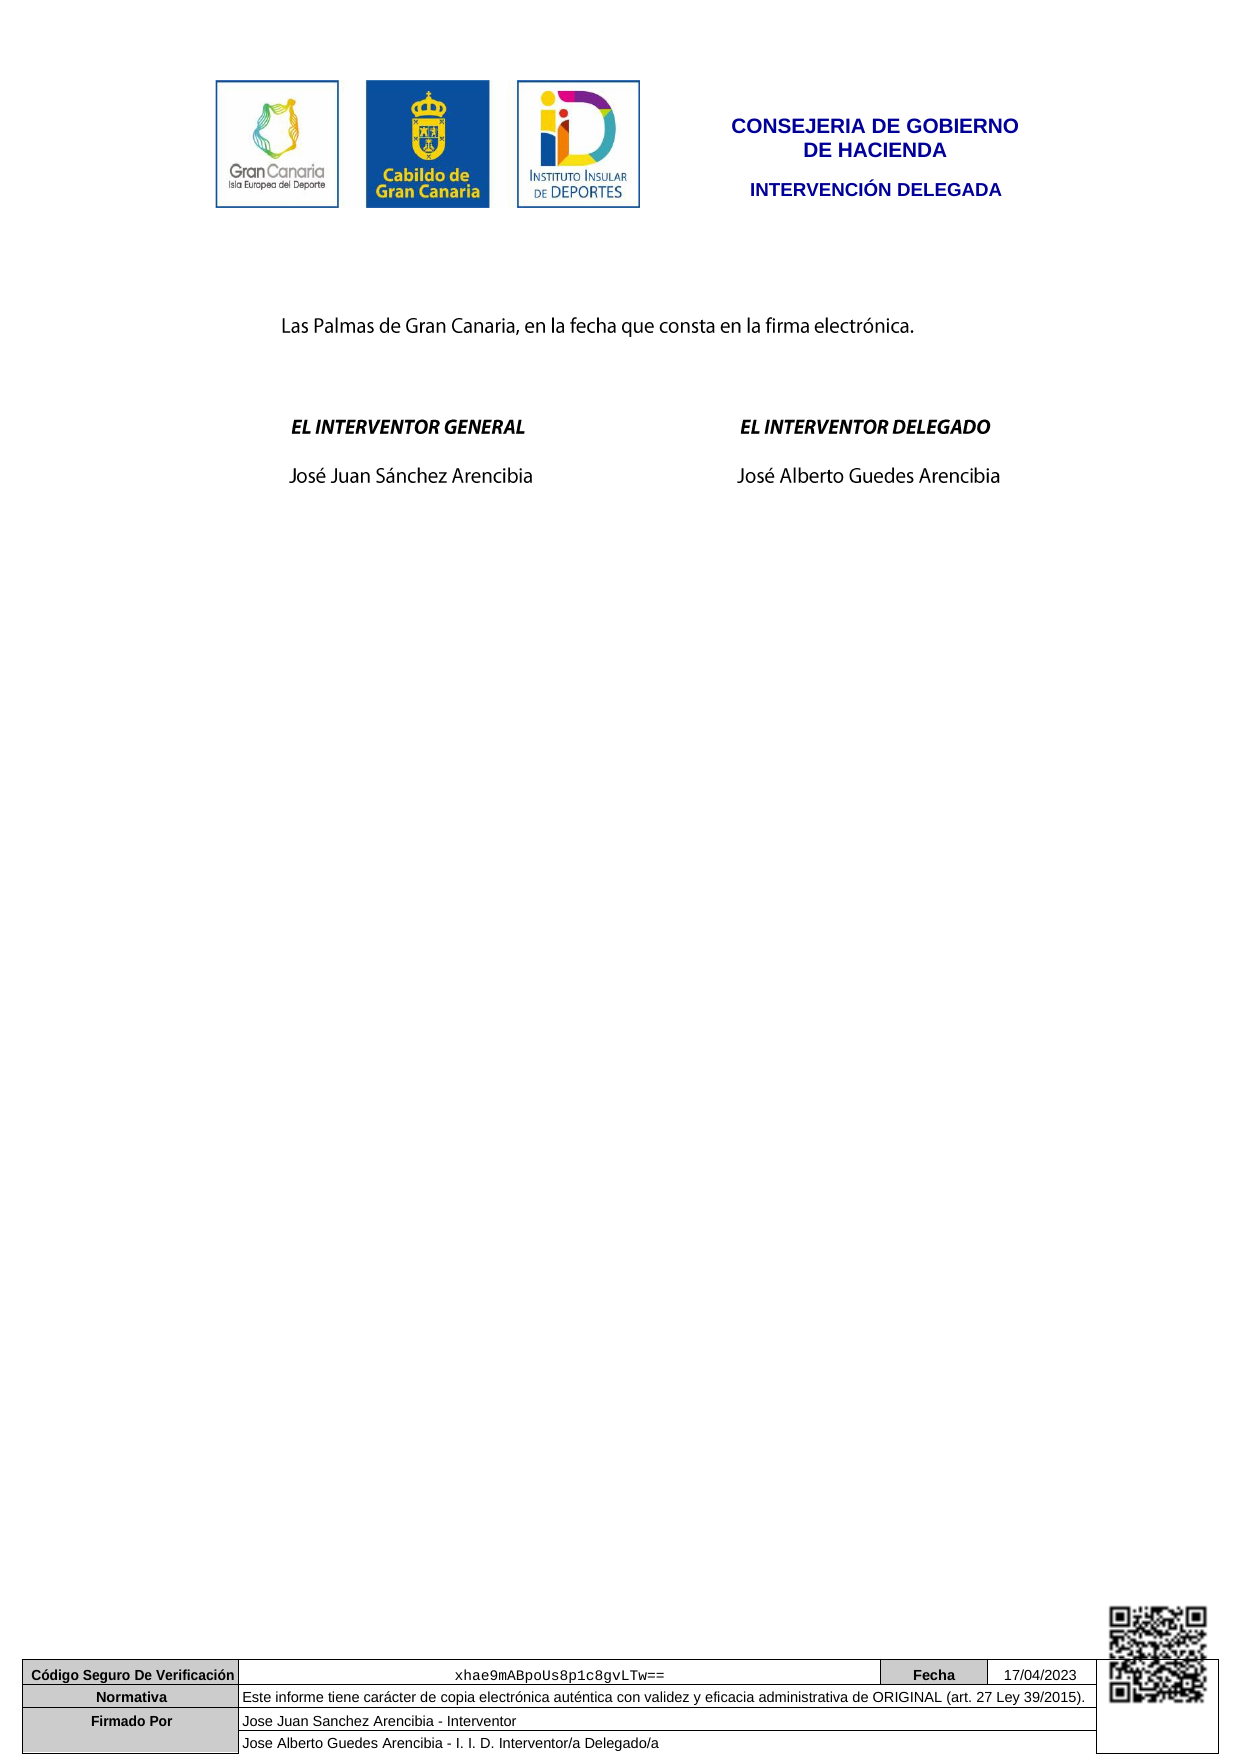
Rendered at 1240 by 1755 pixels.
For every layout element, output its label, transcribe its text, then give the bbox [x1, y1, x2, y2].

table_header [1097, 1660, 1218, 1752]
table_header Código Seguro De Verificación [23, 1660, 238, 1684]
table_cell Este informe tiene carácter de copia electrónica auténtica con validez y eficacia administrativa de ORIGINAL (art. 27 Ley 39/2015). [239, 1685, 1096, 1707]
table_header xhae9mABpoUs8p1c8gvLTw== [239, 1660, 880, 1684]
table_cell Normativa [23, 1685, 238, 1707]
table_cell Jose Juan Sanchez Arencibia - Interventor [239, 1708, 1096, 1730]
table_header 17/04/2023 [988, 1660, 1096, 1684]
table_cell Firmado Por [23, 1708, 238, 1752]
table_header Fecha [881, 1660, 987, 1684]
table_cell Jose Alberto Guedes Arencibia - I. I. D. Interventor/a Delegado/a [239, 1731, 1096, 1752]
